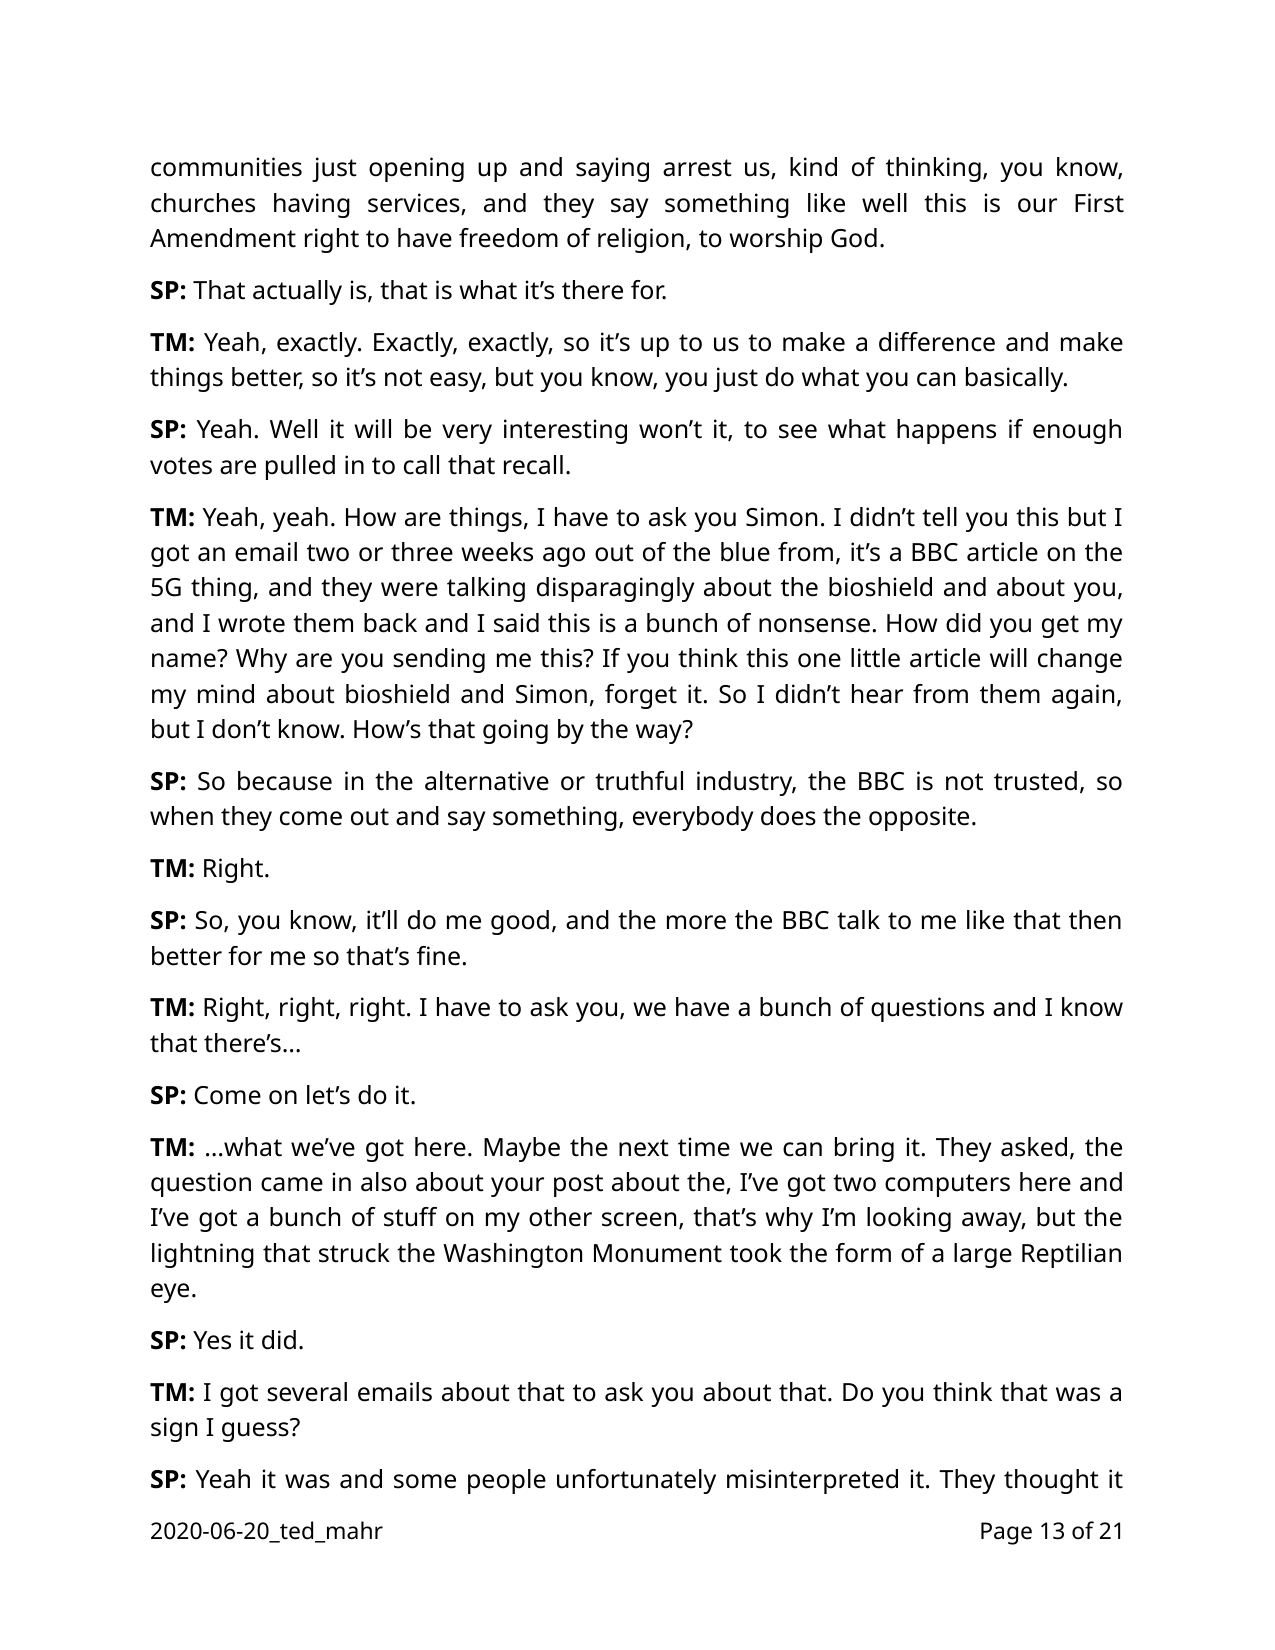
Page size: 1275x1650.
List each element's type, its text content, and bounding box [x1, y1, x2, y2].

text SP: Yeah it was and some people unfortunately misinterpreted it. They thought it [150, 1462, 1125, 1496]
text SP: Come on let’s do it. [150, 1077, 1125, 1111]
text TM: …what we’ve got here. Maybe the next time we can bring it. They asked, the question came in also about your post about the, I’ve got two computers here and I’ve got a bunch of stuff on my other screen, that’s why I’m looking away, but the lightning that struck the Washington Monument took the form of a large Reptilian eye. [150, 1129, 1125, 1305]
text TM: I got several emails about that to ask you about that. Do you think that was a sign I guess? [150, 1374, 1125, 1444]
text SP: So because in the alternative or truthful industry, the BBC is not trusted, so when they come out and say something, everybody does the opposite. [150, 763, 1125, 833]
text SP: So, you know, it’ll do me good, and the more the BBC talk to me like that then better for me so that’s fine. [150, 903, 1125, 972]
text TM: Right. [150, 851, 1125, 885]
text TM: Yeah, yeah. How are things, I have to ask you Simon. I didn’t tell you this but I got an email two or three weeks ago out of the blue from, it’s a BBC article on the 5G thing, and they were talking disparagingly about the bioshield and about you, and I wrote them back and I said this is a bunch of nonsense. How did you get my name? Why are you sending me this? If you think this one little article will change my mind about bioshield and Simon, forget it. So I didn’t hear from them again, but I don’t know. How’s that going by the way? [150, 499, 1125, 746]
text communities just opening up and saying arrest us, kind of thinking, you know, churches having services, and they say something like well this is our First Amendment right to have freedom of religion, to worship God. [150, 150, 1125, 255]
text SP: That actually is, that is what it’s there for. [150, 273, 1125, 307]
text SP: Yeah. Well it will be very interesting won’t it, to see what happens if enough votes are pulled in to call that recall. [150, 412, 1125, 481]
text TM: Right, right, right. I have to ask you, we have a bunch of questions and I know that there’s… [150, 990, 1125, 1059]
text SP: Yes it did. [150, 1323, 1125, 1357]
text TM: Yeah, exactly. Exactly, exactly, so it’s up to us to make a difference and make things better, so it’s not easy, but you know, you just do what you can basically. [150, 324, 1125, 394]
